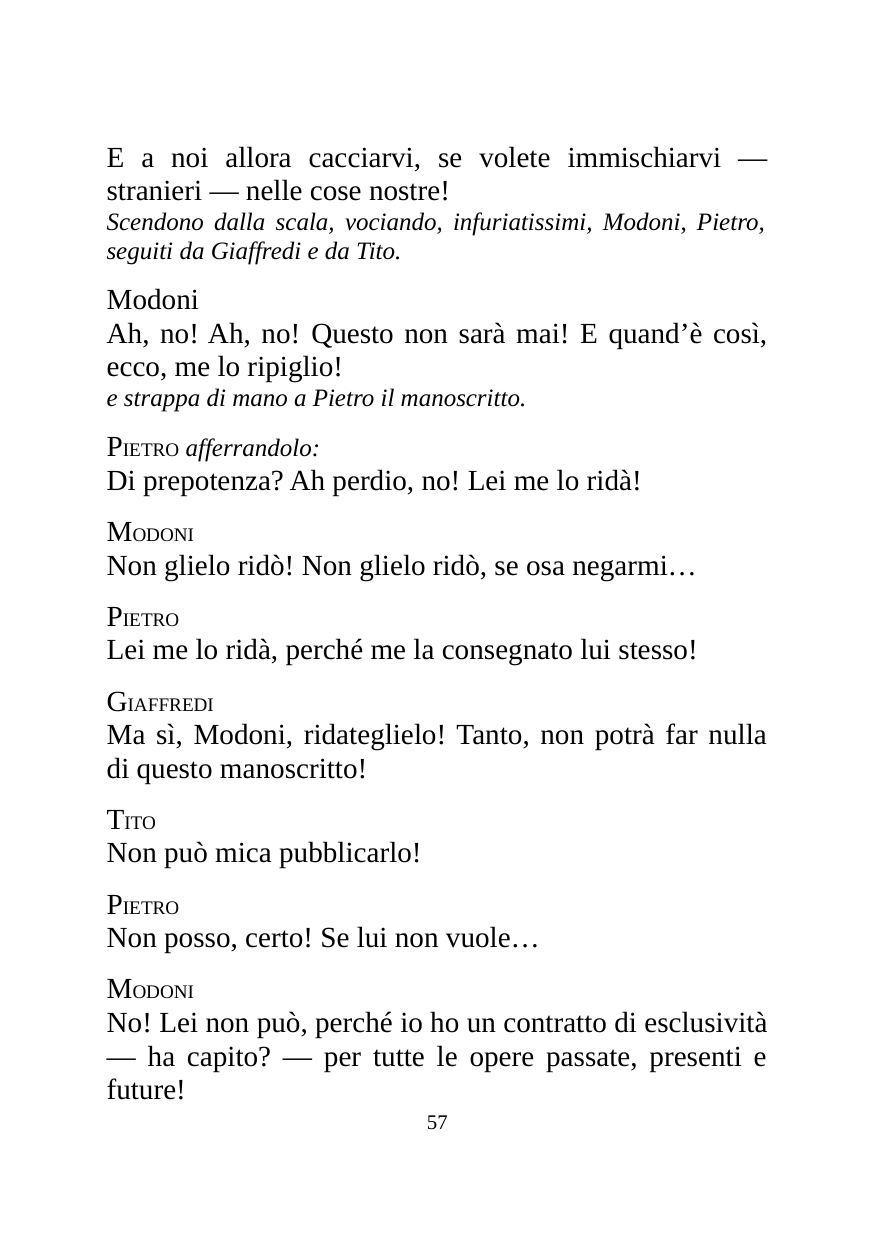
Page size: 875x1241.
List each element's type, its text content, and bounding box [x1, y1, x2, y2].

text Modoni [106, 972, 768, 1005]
text Tito [106, 802, 768, 836]
text Lei me lo ridà, perché me la consegnato lui stesso! [106, 632, 768, 666]
text Giaffredi [106, 684, 768, 717]
text Pietro [106, 887, 768, 920]
text No! Lei non può, perché io ho un contratto di esclusività — ha capito? — per tutte le opere passate, presenti e future! [106, 1005, 768, 1106]
text Ah, no! Ah, no! Questo non sarà mai! E quand’è così, ecco, me lo ripiglio! [106, 316, 768, 383]
text Non può mica pubblicarlo! [106, 836, 768, 869]
text Non posso, certo! Se lui non vuole… [106, 920, 768, 954]
text Di prepotenza? Ah perdio, no! Lei me lo ridà! [106, 463, 768, 496]
text Non glielo ridò! Non glielo ridò, se osa negarmi… [106, 548, 768, 581]
text Scendono dalla scala, vociando, infuriatissimi, Modoni, Pietro, seguiti da Giaffredi e da Tito. [106, 207, 768, 264]
text E a noi allora cacciarvi, se volete immischiarvi — stranieri — nelle cose nostre! [106, 140, 768, 207]
text e strappa di mano a Pietro il manoscritto. [106, 383, 768, 412]
text Ma sì, Modoni, ridateglielo! Tanto, non potrà far nulla di questo manoscritto! [106, 717, 768, 784]
text Pietro afferrandolo: [106, 429, 768, 463]
text Modoni [106, 514, 768, 548]
text Modoni [106, 282, 768, 316]
text Pietro [106, 599, 768, 632]
